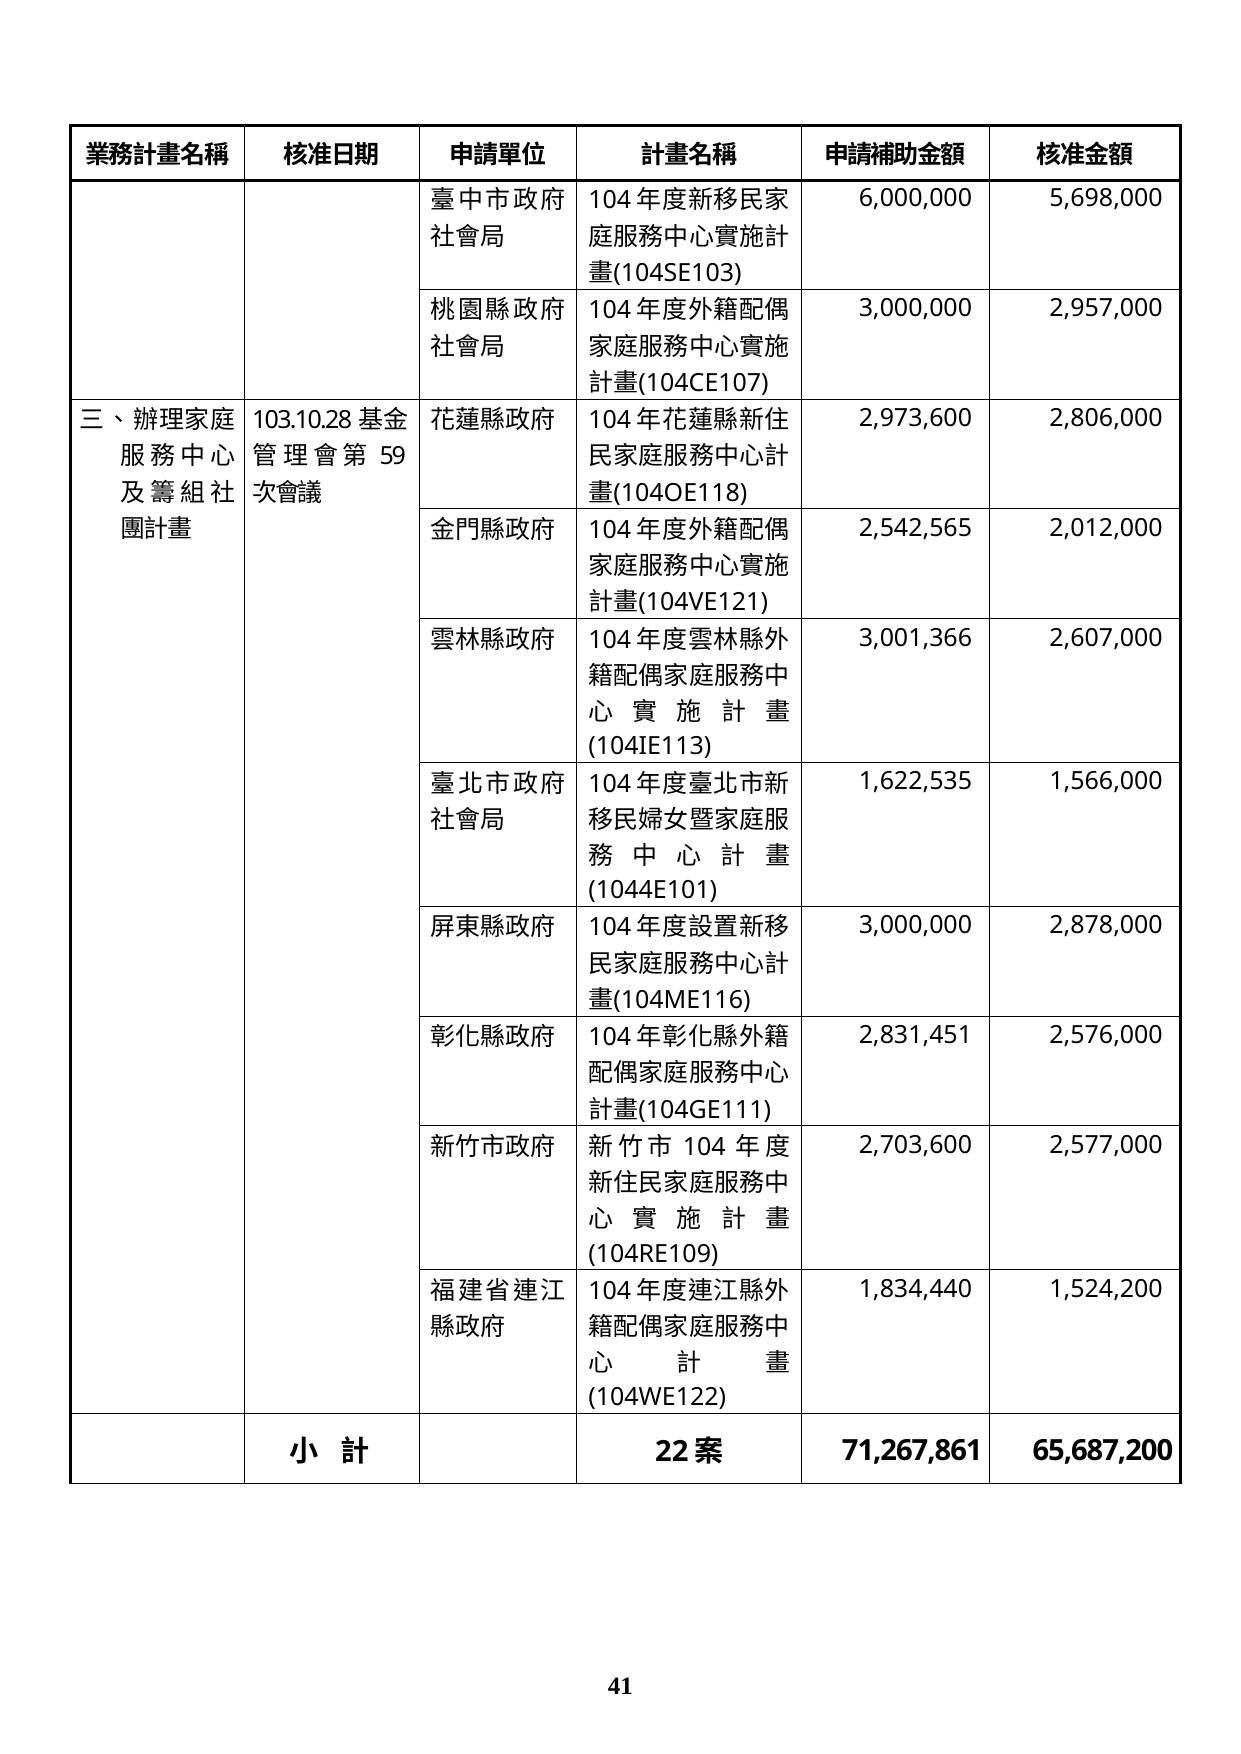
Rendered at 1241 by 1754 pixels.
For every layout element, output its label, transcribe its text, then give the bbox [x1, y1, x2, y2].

table_cell 1,622,535 [802, 763, 989, 906]
table_cell 2,957,000 [990, 290, 1179, 398]
table_cell 2,831,451 [802, 1017, 989, 1125]
table_header 核准日期 [245, 127, 419, 179]
table_cell 1,566,000 [990, 763, 1179, 906]
table_cell 104年彰化縣外籍配偶家庭服務中心計畫(104GE111) [577, 1017, 801, 1125]
table_cell 3,000,000 [802, 907, 989, 1016]
table_header 計畫名稱 [577, 127, 801, 179]
table_cell 花蓮縣政府 [420, 400, 576, 508]
table_cell 新竹市政府 [420, 1126, 576, 1269]
table_cell 104年度臺北市新移民婦女暨家庭服務中心計畫(1044E101) [577, 763, 801, 906]
table_cell 福建省連江縣政府 [420, 1270, 576, 1413]
table_cell 104年度新移民家庭服務中心實施計畫(104SE103) [577, 182, 801, 289]
table_cell 5,698,000 [990, 182, 1179, 289]
table_cell 71,267,861 [802, 1414, 989, 1483]
table_cell 三、辦理家庭服務中心及籌組社團計畫 [72, 400, 244, 1413]
table_cell [72, 182, 244, 398]
table_cell 2,703,600 [802, 1126, 989, 1269]
table_cell [420, 1414, 576, 1483]
table_cell 3,001,366 [802, 619, 989, 762]
table_cell 屏東縣政府 [420, 907, 576, 1016]
table_cell 1,524,200 [990, 1270, 1179, 1413]
table_cell 104年度外籍配偶家庭服務中心實施計畫(104VE121) [577, 509, 801, 618]
table_cell 3,000,000 [802, 290, 989, 398]
table_cell 2,806,000 [990, 400, 1179, 508]
table_cell 103.10.28基金管理會第59次會議 [245, 400, 419, 1413]
table_cell 22案 [577, 1414, 801, 1483]
table_cell 金門縣政府 [420, 509, 576, 618]
table_cell [72, 1414, 244, 1483]
table_cell 2,576,000 [990, 1017, 1179, 1125]
table_cell 104年度外籍配偶家庭服務中心實施計畫(104CE107) [577, 290, 801, 398]
table_cell 2,973,600 [802, 400, 989, 508]
table_cell 2,607,000 [990, 619, 1179, 762]
table_cell 2,577,000 [990, 1126, 1179, 1269]
table_cell 臺北市政府社會局 [420, 763, 576, 906]
table_header 申請補助金額 [802, 127, 989, 179]
table_cell 104年度雲林縣外籍配偶家庭服務中心實施計畫(104IE113) [577, 619, 801, 762]
table_cell 彰化縣政府 [420, 1017, 576, 1125]
table_cell 桃園縣政府社會局 [420, 290, 576, 398]
table_cell 6,000,000 [802, 182, 989, 289]
table_cell 小 計 [245, 1414, 419, 1483]
table_header 核准金額 [990, 127, 1179, 179]
table_cell 104年度連江縣外籍配偶家庭服務中心計畫(104WE122) [577, 1270, 801, 1413]
table_header 業務計畫名稱 [72, 127, 244, 179]
table_cell [245, 182, 419, 398]
table_cell 新竹市104年度新住民家庭服務中心實施計畫(104RE109) [577, 1126, 801, 1269]
table_cell 2,878,000 [990, 907, 1179, 1016]
table_cell 1,834,440 [802, 1270, 989, 1413]
table_cell 2,542,565 [802, 509, 989, 618]
table_header 申請單位 [420, 127, 576, 179]
table_cell 2,012,000 [990, 509, 1179, 618]
table_cell 65,687,200 [990, 1414, 1179, 1483]
table_cell 雲林縣政府 [420, 619, 576, 762]
table_cell 臺中市政府社會局 [420, 182, 576, 289]
table_cell 104年花蓮縣新住民家庭服務中心計畫(104OE118) [577, 400, 801, 508]
table_cell 104年度設置新移民家庭服務中心計畫(104ME116) [577, 907, 801, 1016]
